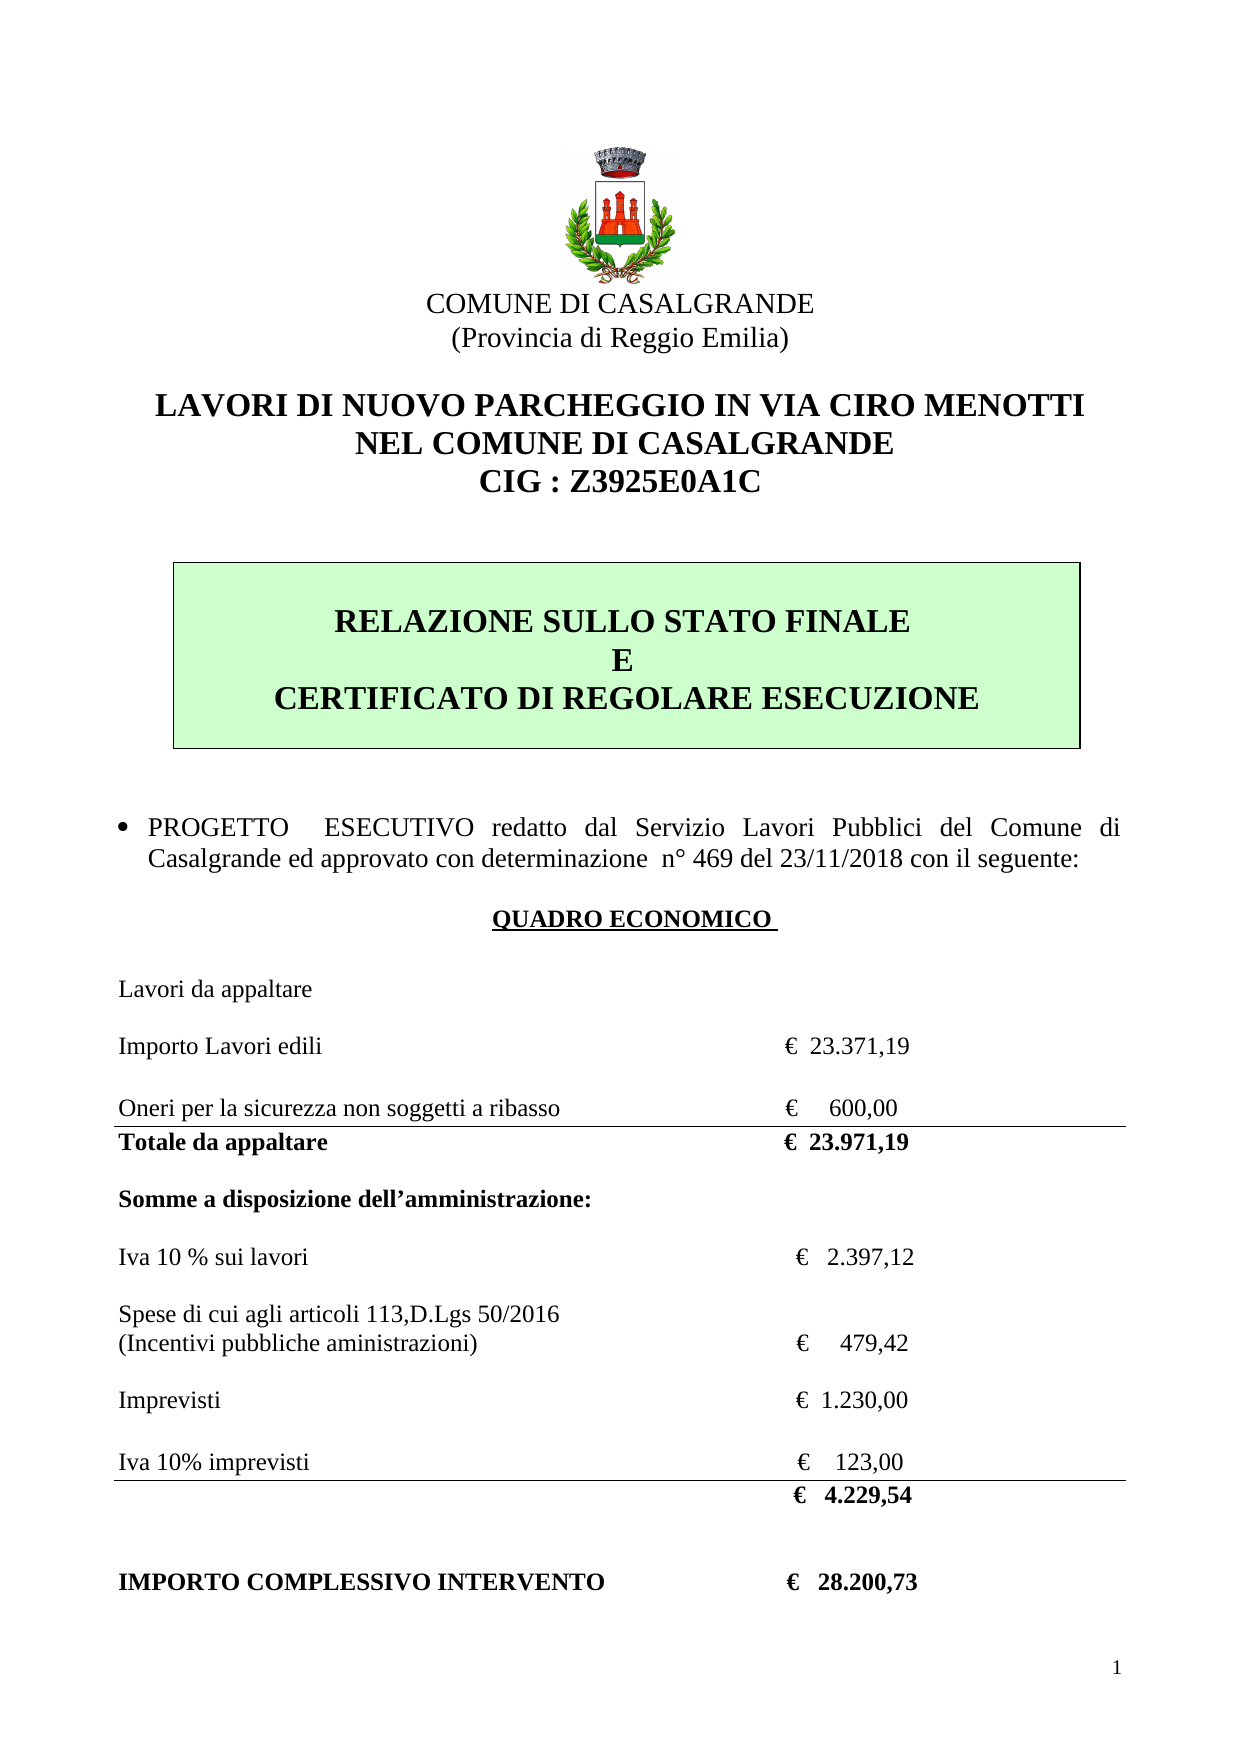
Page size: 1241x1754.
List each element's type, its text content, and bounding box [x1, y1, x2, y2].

text Spese di cui agli articoli 113,D.Lgs 50/2016 [118, 1299, 1122, 1328]
text € 4.229,54 [118, 1481, 1122, 1509]
picture [565, 147, 675, 284]
list PROGETTO ESECUTIVO redatto dal Servizio Lavori Pubblici del Comune di Casalgrande ed approvato con determinazione n° 469 del 23/11/2018 con il seguente: [118, 811, 1122, 873]
text Imprevisti € 1.230,00 [118, 1385, 1122, 1414]
text Iva 10% imprevisti € 123,00 [114, 1443, 1126, 1480]
text (Provincia di Reggio Emilia) [118, 320, 1122, 354]
text Lavori da appaltare [118, 974, 1122, 1003]
text COMUNE DI CASALGRANDE [118, 287, 1122, 320]
text QUADRO ECONOMICO [148, 904, 1122, 933]
table_header RELAZIONE SULLO STATO FINALE E CERTIFICATO DI REGOLARE ESECUZIONE [174, 563, 1079, 748]
text CIG : Z3925E0A1C [118, 461, 1122, 500]
text (Incentivi pubbliche aministrazioni) € 479,42 [118, 1328, 1122, 1357]
text Somme a disposizione dell’amministrazione: [118, 1184, 1122, 1213]
text Importo Lavori edili € 23.371,19 [118, 1031, 1122, 1060]
text Oneri per la sicurezza non soggetti a ribasso € 600,00 [114, 1089, 1126, 1126]
text NEL COMUNE DI CASALGRANDE [118, 423, 1122, 461]
text Totale da appaltare € 23.971,19 [118, 1127, 1122, 1155]
text IMPORTO COMPLESSIVO INTERVENTO € 28.200,73 [118, 1567, 1122, 1595]
subtitle LAVORI DI NUOVO PARCHEGGIO IN VIA CIRO MENOTTI [118, 385, 1122, 423]
text Iva 10 % sui lavori € 2.397,12 [118, 1242, 1122, 1270]
